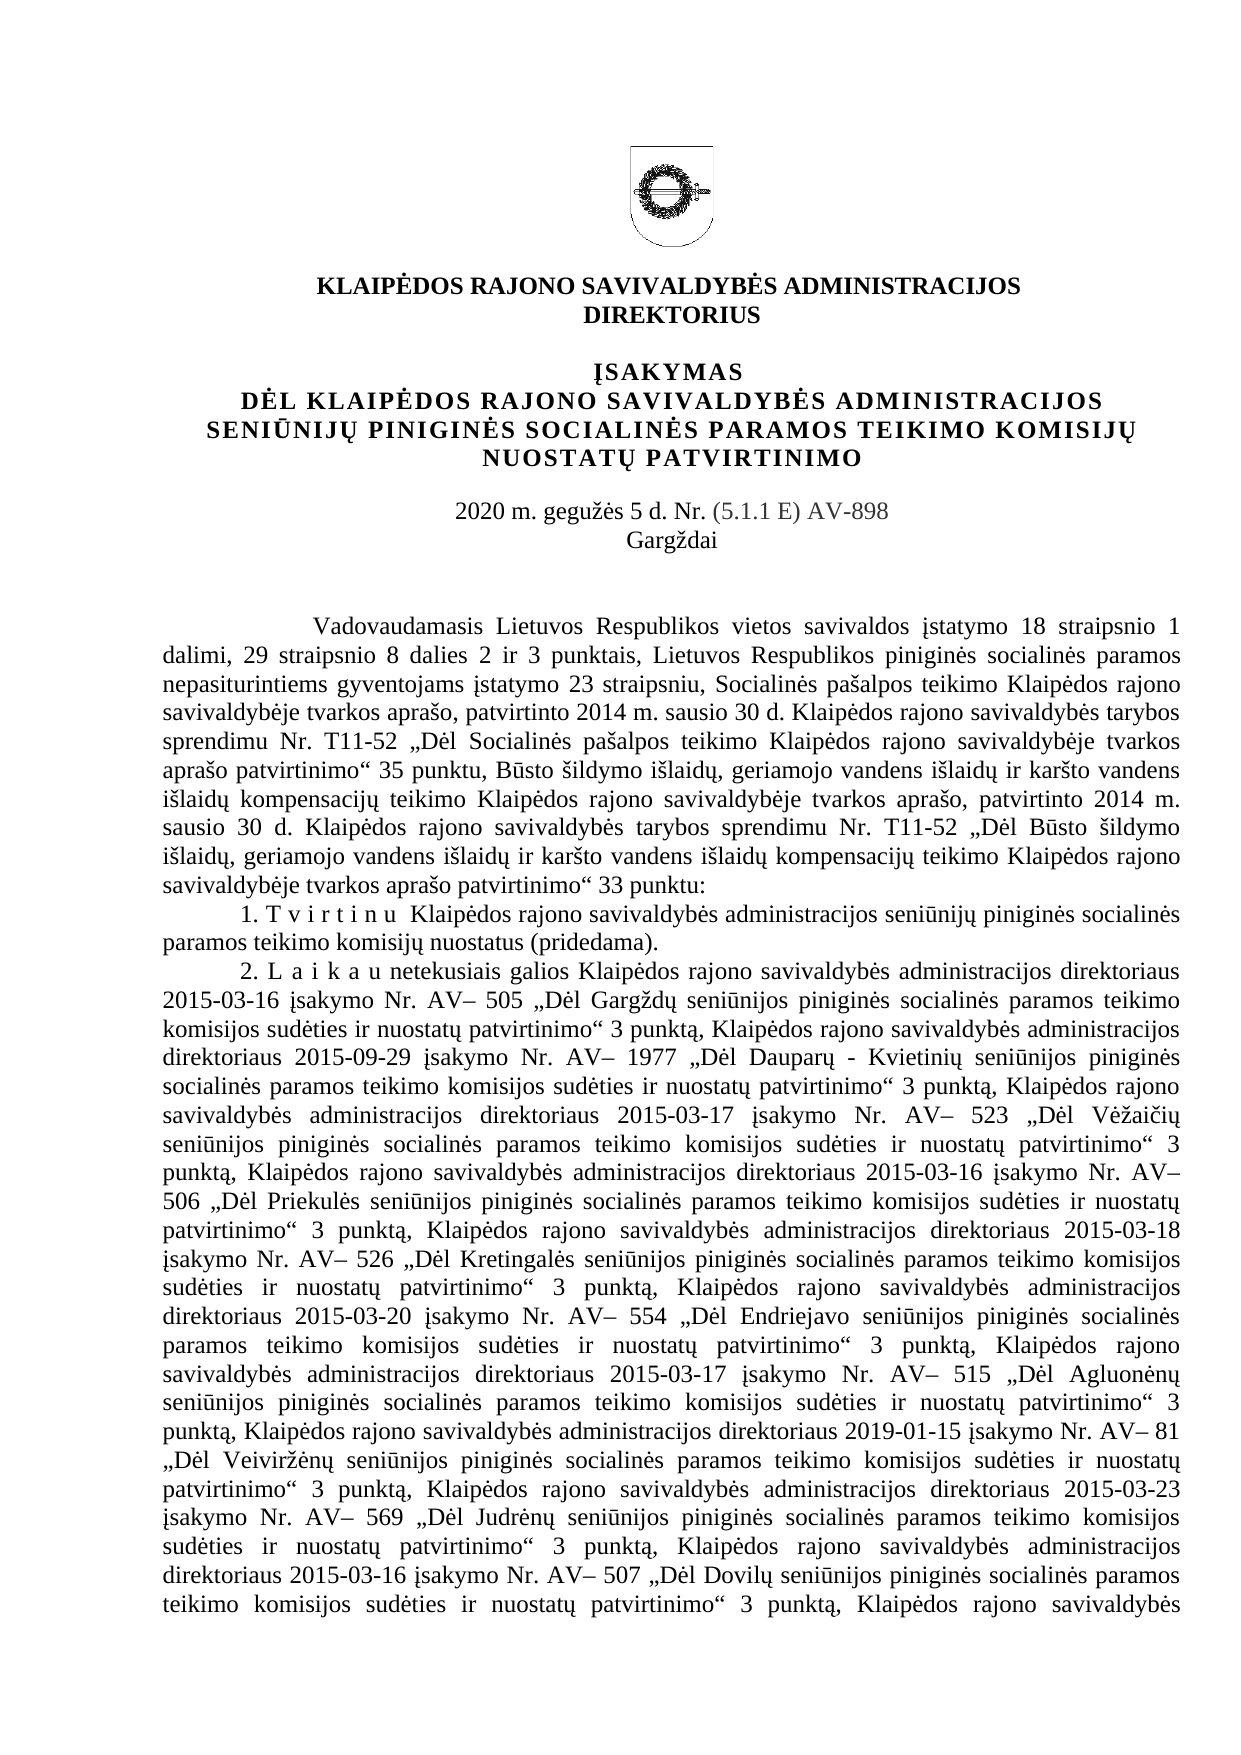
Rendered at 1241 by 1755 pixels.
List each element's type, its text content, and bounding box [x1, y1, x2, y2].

text Vadovaudamasis Lietuvos Respublikos vietos savivaldos įstatymo 18 straipsnio 1 dalimi, 29 straipsnio 8 dalies 2 ir 3 punktais, Lietuvos Respublikos piniginės socialinės paramos nepasiturintiems gyventojams įstatymo 23 straipsniu, Socialinės pašalpos teikimo Klaipėdos rajono savivaldybėje tvarkos aprašo, patvirtinto 2014 m. sausio 30 d. Klaipėdos rajono savivaldybės tarybos sprendimu Nr. T11-52 „Dėl Socialinės pašalpos teikimo Klaipėdos rajono savivaldybėje tvarkos aprašo patvirtinimo“ 35 punktu, Būsto šildymo išlaidų, geriamojo vandens išlaidų ir karšto vandens išlaidų kompensacijų teikimo Klaipėdos rajono savivaldybėje tvarkos aprašo, patvirtinto 2014 m. sausio 30 d. Klaipėdos rajono savivaldybės tarybos sprendimu Nr. T11-52 „Dėl Būsto šildymo išlaidų, geriamojo vandens išlaidų ir karšto vandens išlaidų kompensacijų teikimo Klaipėdos rajono savivaldybėje tvarkos aprašo patvirtinimo“ 33 punktu: [162, 611, 1181, 899]
text 2020 m. gegužės 5 d. Nr. (5.1.1 E) AV-898 [162, 496, 1181, 525]
text ĮSAKYMAS [162, 357, 1181, 386]
text KLAIPĖDOS RAJONO SAVIVALDYBĖS ADMINISTRACIJOS [162, 271, 1181, 300]
text DIREKTORIUS [162, 300, 1181, 328]
text DĖL klaipėdos rajono SAVIVALDYBĖS ADMINISTRACIJOS SENIŪNIJŲ PINIGINĖS SOCIALINĖS PARAMOS TEIKIMO KOMISIJŲ NUOSTATŲ PATVIRTINIMO [162, 386, 1181, 472]
text Gargždai [162, 525, 1181, 554]
text 2. L a i k a u netekusiais galios Klaipėdos rajono savivaldybės administracijos direktoriaus 2015-03-16 įsakymo Nr. AV– 505 „Dėl Gargždų seniūnijos piniginės socialinės paramos teikimo komisijos sudėties ir nuostatų patvirtinimo“ 3 punktą, Klaipėdos rajono savivaldybės administracijos direktoriaus 2015-09-29 įsakymo Nr. AV– 1977 „Dėl Dauparų - Kvietinių seniūnijos piniginės socialinės paramos teikimo komisijos sudėties ir nuostatų patvirtinimo“ 3 punktą, Klaipėdos rajono savivaldybės administracijos direktoriaus 2015-03-17 įsakymo Nr. AV– 523 „Dėl Vėžaičių seniūnijos piniginės socialinės paramos teikimo komisijos sudėties ir nuostatų patvirtinimo“ 3 punktą, Klaipėdos rajono savivaldybės administracijos direktoriaus 2015-03-16 įsakymo Nr. AV– 506 „Dėl Priekulės seniūnijos piniginės socialinės paramos teikimo komisijos sudėties ir nuostatų patvirtinimo“ 3 punktą, Klaipėdos rajono savivaldybės administracijos direktoriaus 2015-03-18 įsakymo Nr. AV– 526 „Dėl Kretingalės seniūnijos piniginės socialinės paramos teikimo komisijos sudėties ir nuostatų patvirtinimo“ 3 punktą, Klaipėdos rajono savivaldybės administracijos direktoriaus 2015-03-20 įsakymo Nr. AV– 554 „Dėl Endriejavo seniūnijos piniginės socialinės paramos teikimo komisijos sudėties ir nuostatų patvirtinimo“ 3 punktą, Klaipėdos rajono savivaldybės administracijos direktoriaus 2015-03-17 įsakymo Nr. AV– 515 „Dėl Agluonėnų seniūnijos piniginės socialinės paramos teikimo komisijos sudėties ir nuostatų patvirtinimo“ 3 punktą, Klaipėdos rajono savivaldybės administracijos direktoriaus 2019-01-15 įsakymo Nr. AV– 81 „Dėl Veiviržėnų seniūnijos piniginės socialinės paramos teikimo komisijos sudėties ir nuostatų patvirtinimo“ 3 punktą, Klaipėdos rajono savivaldybės administracijos direktoriaus 2015-03-23 įsakymo Nr. AV– 569 „Dėl Judrėnų seniūnijos piniginės socialinės paramos teikimo komisijos sudėties ir nuostatų patvirtinimo“ 3 punktą, Klaipėdos rajono savivaldybės administracijos direktoriaus 2015-03-16 įsakymo Nr. AV– 507 „Dėl Dovilų seniūnijos piniginės socialinės paramos teikimo komisijos sudėties ir nuostatų patvirtinimo“ 3 punktą, Klaipėdos rajono savivaldybės [162, 956, 1181, 1617]
text 1. T v i r t i n u Klaipėdos rajono savivaldybės administracijos seniūnijų piniginės socialinės paramos teikimo komisijų nuostatus (pridedama). [162, 899, 1181, 956]
